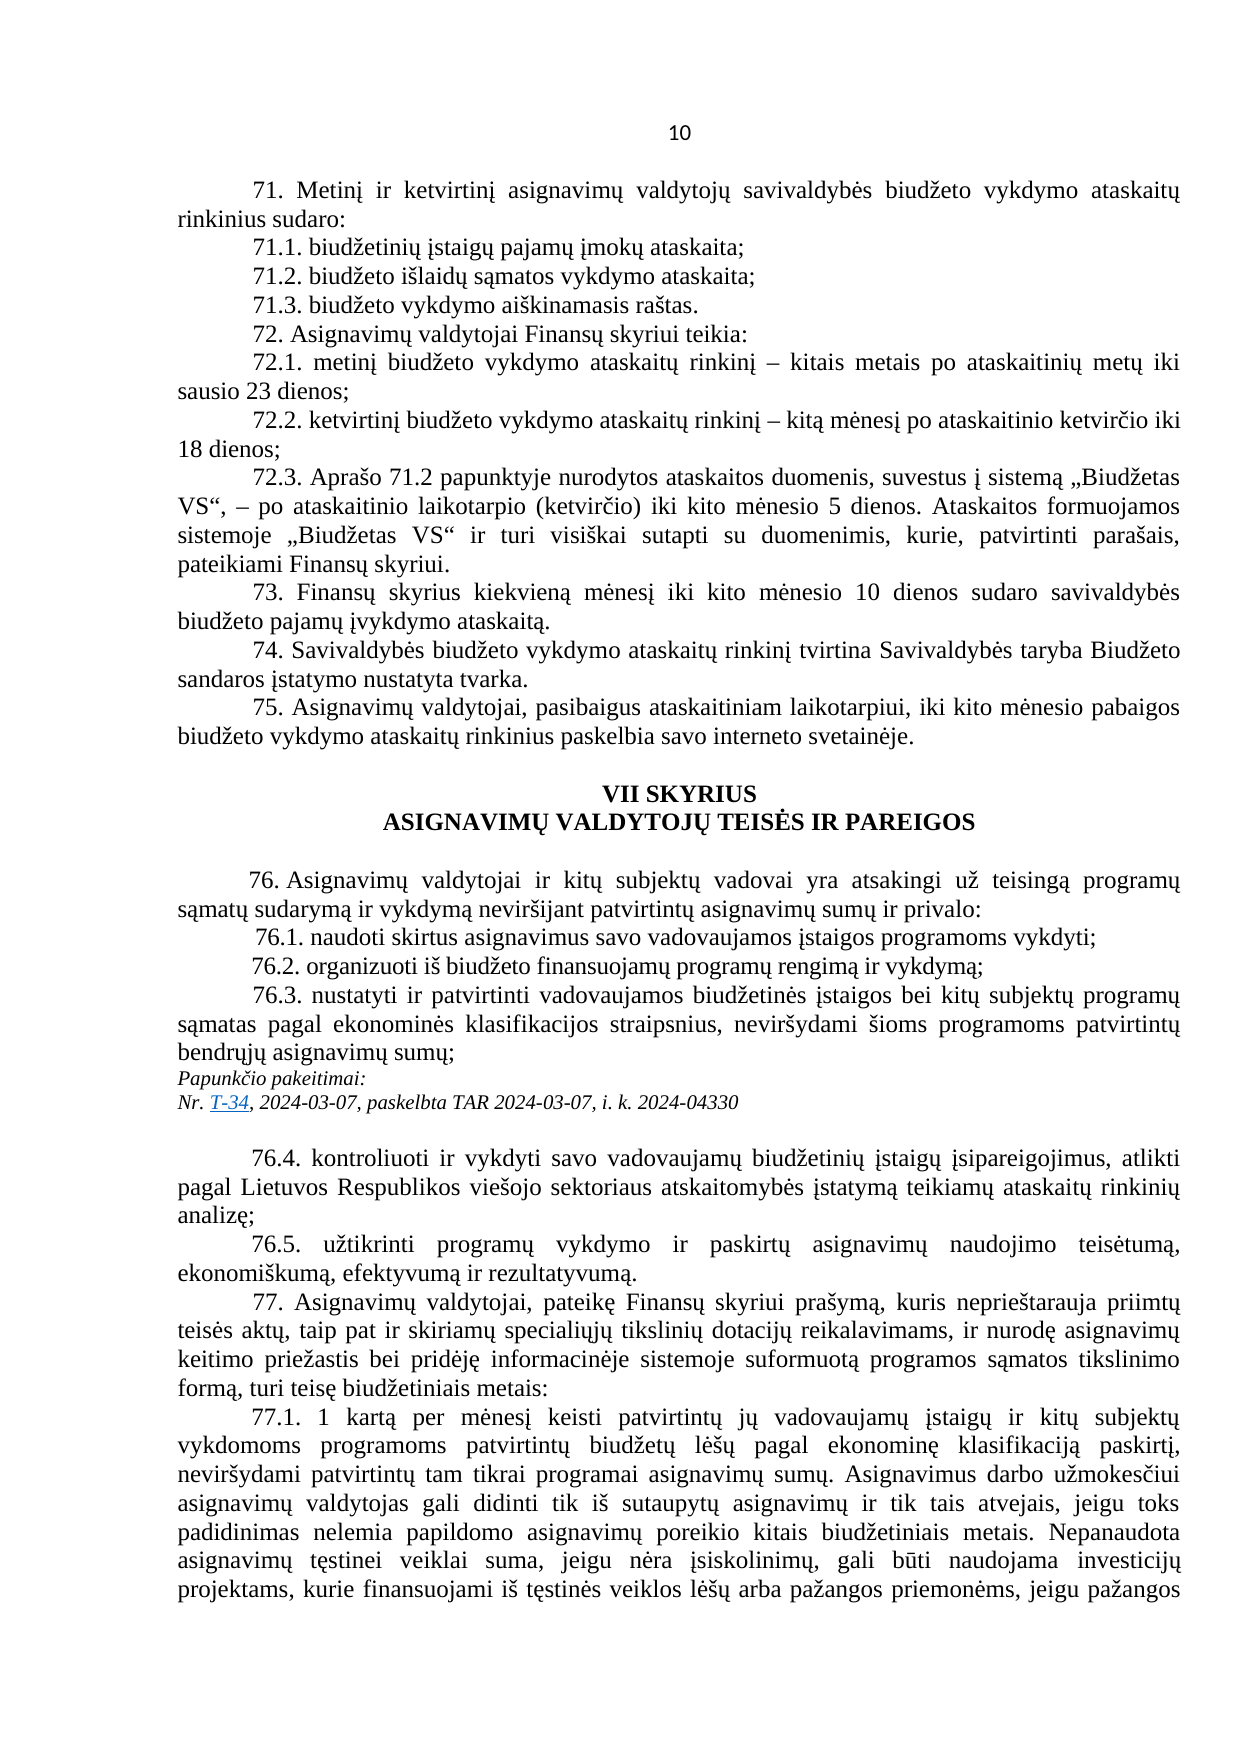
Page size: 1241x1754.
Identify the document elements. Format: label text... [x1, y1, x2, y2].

text Papunkčio pakeitimai: [177, 1066, 1181, 1090]
text 71. Metinį ir ketvirtinį asignavimų valdytojų savivaldybės biudžeto vykdymo ataskaitų rinkinius sudaro: [177, 175, 1181, 232]
text 77. Asignavimų valdytojai, pateikę Finansų skyriui prašymą, kuris neprieštarauja priimtų teisės aktų, taip pat ir skiriamų specialiųjų tikslinių dotacijų reikalavimams, ir nurodę asignavimų keitimo priežastis bei pridėję informacinėje sistemoje suformuotą programos sąmatos tikslinimo formą, turi teisę biudžetiniais metais: [177, 1287, 1181, 1402]
text 72. Asignavimų valdytojai Finansų skyriui teikia: [177, 319, 1181, 347]
text Nr. T-34, 2024-03-07, paskelbta TAR 2024-03-07, i. k. 2024-04330 [177, 1090, 1181, 1114]
text VII SKYRIUS [177, 779, 1181, 807]
text 77.1. 1 kartą per mėnesį keisti patvirtintų jų vadovaujamų įstaigų ir kitų subjektų vykdomoms programoms patvirtintų biudžetų lėšų pagal ekonominę klasifikaciją paskirtį, neviršydami patvirtintų tam tikrai programai asignavimų sumų. Asignavimus darbo užmokesčiui asignavimų valdytojas gali didinti tik iš sutaupytų asignavimų ir tik tais atvejais, jeigu toks padidinimas nelemia papildomo asignavimų poreikio kitais biudžetiniais metais. Nepanaudota asignavimų tęstinei veiklai suma, jeigu nėra įsiskolinimų, gali būti naudojama investicijų projektams, kurie finansuojami iš tęstinės veiklos lėšų arba pažangos priemonėms, jeigu pažangos [177, 1402, 1181, 1603]
text 71.2. biudžeto išlaidų sąmatos vykdymo ataskaita; [177, 261, 1181, 290]
text 76.2. organizuoti iš biudžeto finansuojamų programų rengimą ir vykdymą; [177, 951, 1181, 980]
text 76.3. nustatyti ir patvirtinti vadovaujamos biudžetinės įstaigos bei kitų subjektų programų sąmatas pagal ekonominės klasifikacijos straipsnius, neviršydami šioms programoms patvirtintų bendrųjų asignavimų sumų; [177, 980, 1181, 1066]
text 75. Asignavimų valdytojai, pasibaigus ataskaitiniam laikotarpiui, iki kito mėnesio pabaigos biudžeto vykdymo ataskaitų rinkinius paskelbia savo interneto svetainėje. [177, 692, 1181, 750]
text 72.1. metinį biudžeto vykdymo ataskaitų rinkinį – kitais metais po ataskaitinių metų iki sausio 23 dienos; [177, 347, 1181, 405]
text 72.2. ketvirtinį biudžeto vykdymo ataskaitų rinkinį – kitą mėnesį po ataskaitinio ketvirčio iki 18 dienos; [177, 405, 1181, 462]
text 76.4. kontroliuoti ir vykdyti savo vadovaujamų biudžetinių įstaigų įsipareigojimus, atlikti pagal Lietuvos Respublikos viešojo sektoriaus atskaitomybės įstatymą teikiamų ataskaitų rinkinių analizę; [177, 1143, 1181, 1229]
text 72.3. Aprašo 71.2 papunktyje nurodytos ataskaitos duomenis, suvestus į sistemą „Biudžetas VS“, – po ataskaitinio laikotarpio (ketvirčio) iki kito mėnesio 5 dienos. Ataskaitos formuojamos sistemoje „Biudžetas VS“ ir turi visiškai sutapti su duomenimis, kurie, patvirtinti parašais, pateikiami Finansų skyriui. [177, 462, 1181, 577]
text 76. Asignavimų valdytojai ir kitų subjektų vadovai yra atsakingi už teisingą programų sąmatų sudarymą ir vykdymą neviršijant patvirtintų asignavimų sumų ir privalo: [177, 865, 1181, 922]
text 73. Finansų skyrius kiekvieną mėnesį iki kito mėnesio 10 dienos sudaro savivaldybės biudžeto pajamų įvykdymo ataskaitą. [177, 577, 1181, 635]
text 71.1. biudžetinių įstaigų pajamų įmokų ataskaita; [177, 232, 1181, 261]
text ASIGNAVIMŲ VALDYTOJŲ TEISĖS IR PAREIGOS [177, 807, 1181, 836]
text 76.5. užtikrinti programų vykdymo ir paskirtų asignavimų naudojimo teisėtumą, ekonomiškumą, efektyvumą ir rezultatyvumą. [177, 1229, 1181, 1287]
text 71.3. biudžeto vykdymo aiškinamasis raštas. [177, 290, 1181, 319]
text 74. Savivaldybės biudžeto vykdymo ataskaitų rinkinį tvirtina Savivaldybės taryba Biudžeto sandaros įstatymo nustatyta tvarka. [177, 635, 1181, 692]
text 76.1. naudoti skirtus asignavimus savo vadovaujamos įstaigos programoms vykdyti; [177, 922, 1181, 951]
